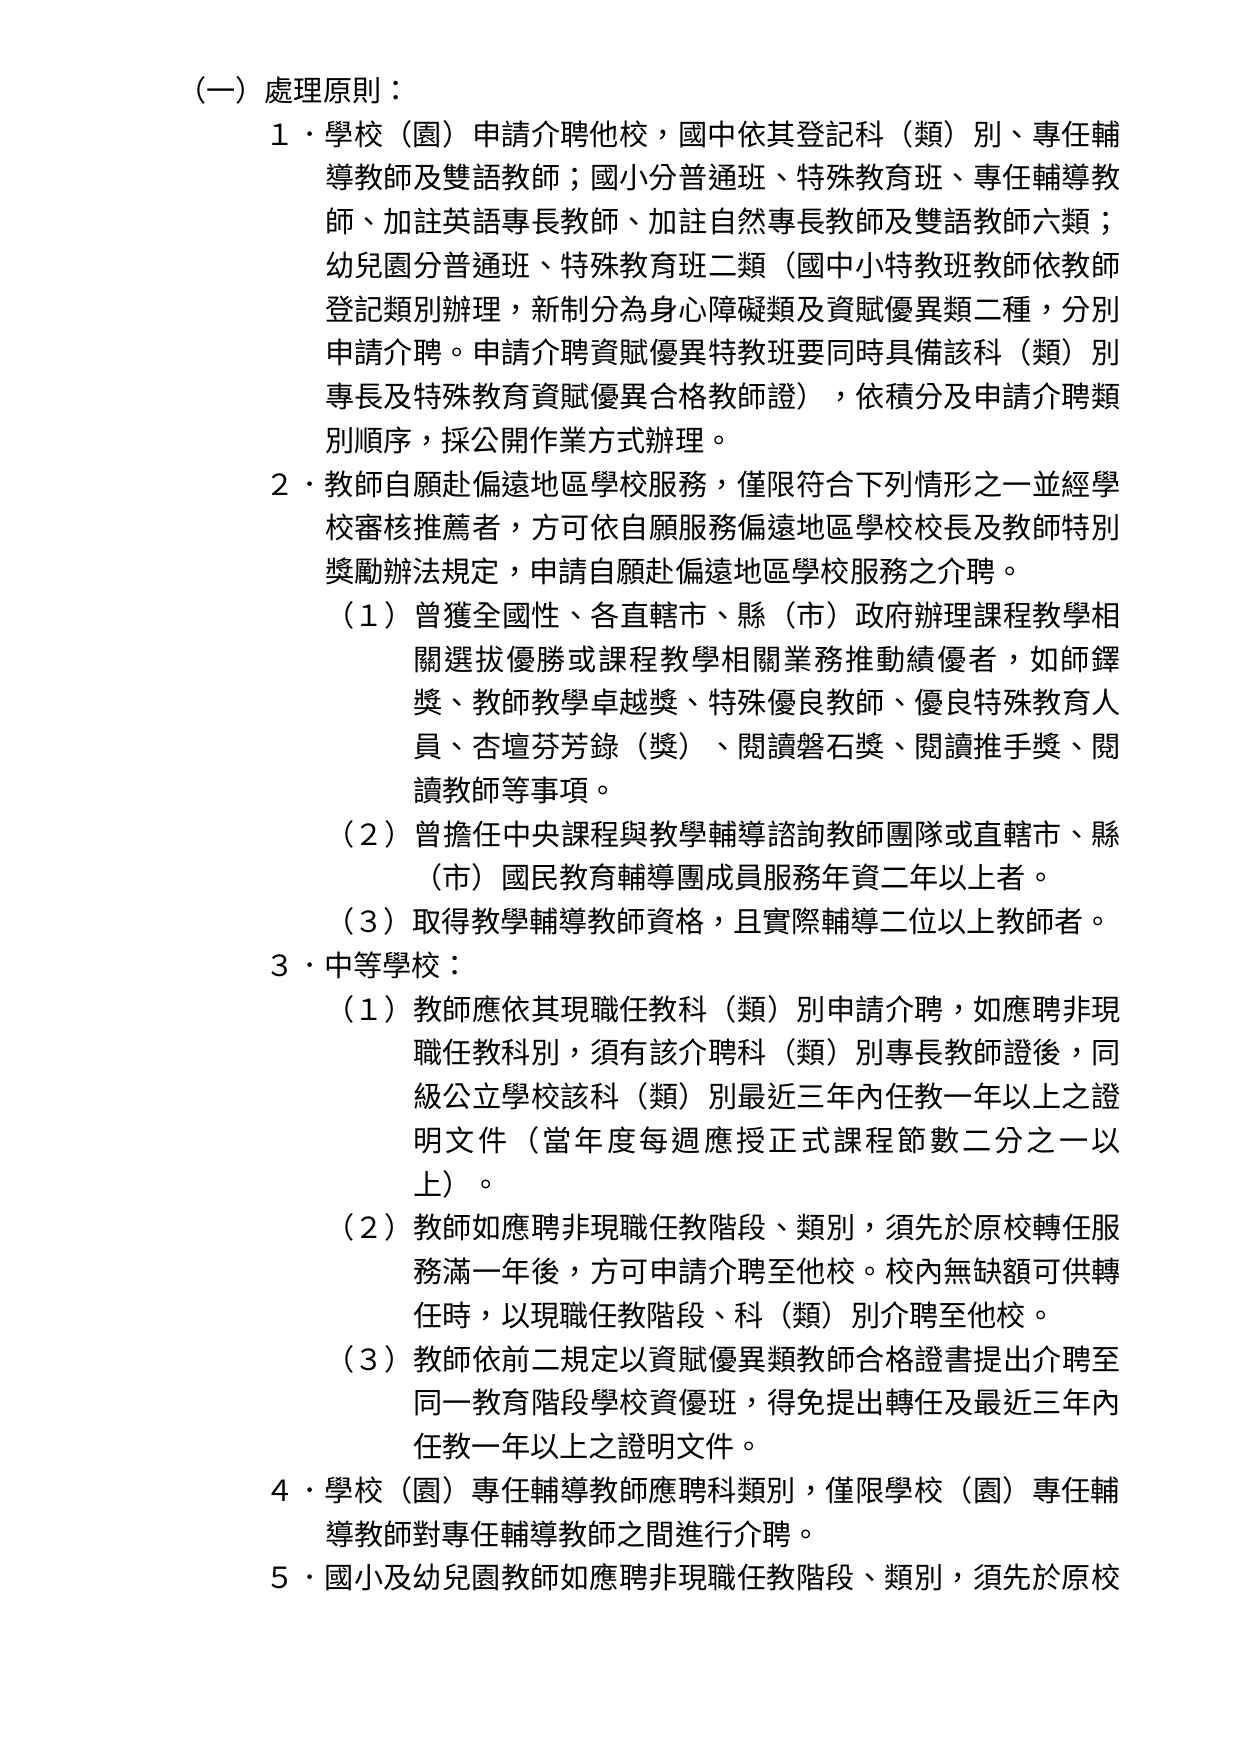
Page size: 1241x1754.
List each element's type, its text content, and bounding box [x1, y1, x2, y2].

text （一）處理原則： [177, 66, 1122, 110]
text （３）教師依前二規定以資賦優異類教師合格證書提出介聘至同一教育階段學校資優班，得免提出轉任及最近三年內任教一年以上之證明文件。 [325, 1335, 1122, 1466]
text （１）曾獲全國性、各直轄市、縣（市）政府辦理課程教學相關選拔優勝或課程教學相關業務推動績優者，如師鐸獎、教師教學卓越獎、特殊優良教師、優良特殊教育人員、杏壇芬芳錄（獎）、閱讀磐石獎、閱讀推手獎、閱讀教師等事項。 [325, 591, 1122, 810]
text （２）教師如應聘非現職任教階段、類別，須先於原校轉任服務滿一年後，方可申請介聘至他校。校內無缺額可供轉任時，以現職任教階段、科（類）別介聘至他校。 [325, 1204, 1122, 1335]
text （３）取得教學輔導教師資格，且實際輔導二位以上教師者。 [325, 897, 1122, 941]
text １．學校（園）申請介聘他校，國中依其登記科（類）別、專任輔導教師及雙語教師；國小分普通班、特殊教育班、專任輔導教師、加註英語專長教師、加註自然專長教師及雙語教師六類；幼兒園分普通班、特殊教育班二類（國中小特教班教師依教師登記類別辦理，新制分為身心障礙類及資賦優異類二種，分別申請介聘。申請介聘資賦優異特教班要同時具備該科（類）別專長及特殊教育資賦優異合格教師證），依積分及申請介聘類別順序，採公開作業方式辦理。 [266, 110, 1122, 460]
text （１）教師應依其現職任教科（類）別申請介聘，如應聘非現職任教科別，須有該介聘科（類）別專長教師證後，同級公立學校該科（類）別最近三年內任教一年以上之證明文件（當年度每週應授正式課程節數二分之一以上）。 [325, 985, 1122, 1204]
text ３．中等學校： [266, 941, 1122, 985]
text ５．國小及幼兒園教師如應聘非現職任教階段、類別，須先於原校 [266, 1554, 1122, 1597]
text ４．學校（園）專任輔導教師應聘科類別，僅限學校（園）專任輔導教師對專任輔導教師之間進行介聘。 [266, 1466, 1122, 1554]
text （２）曾擔任中央課程與教學輔導諮詢教師團隊或直轄市、縣（市）國民教育輔導團成員服務年資二年以上者。 [325, 810, 1122, 897]
text ２．教師自願赴偏遠地區學校服務，僅限符合下列情形之一並經學校審核推薦者，方可依自願服務偏遠地區學校校長及教師特別獎勵辦法規定，申請自願赴偏遠地區學校服務之介聘。 [266, 460, 1122, 591]
